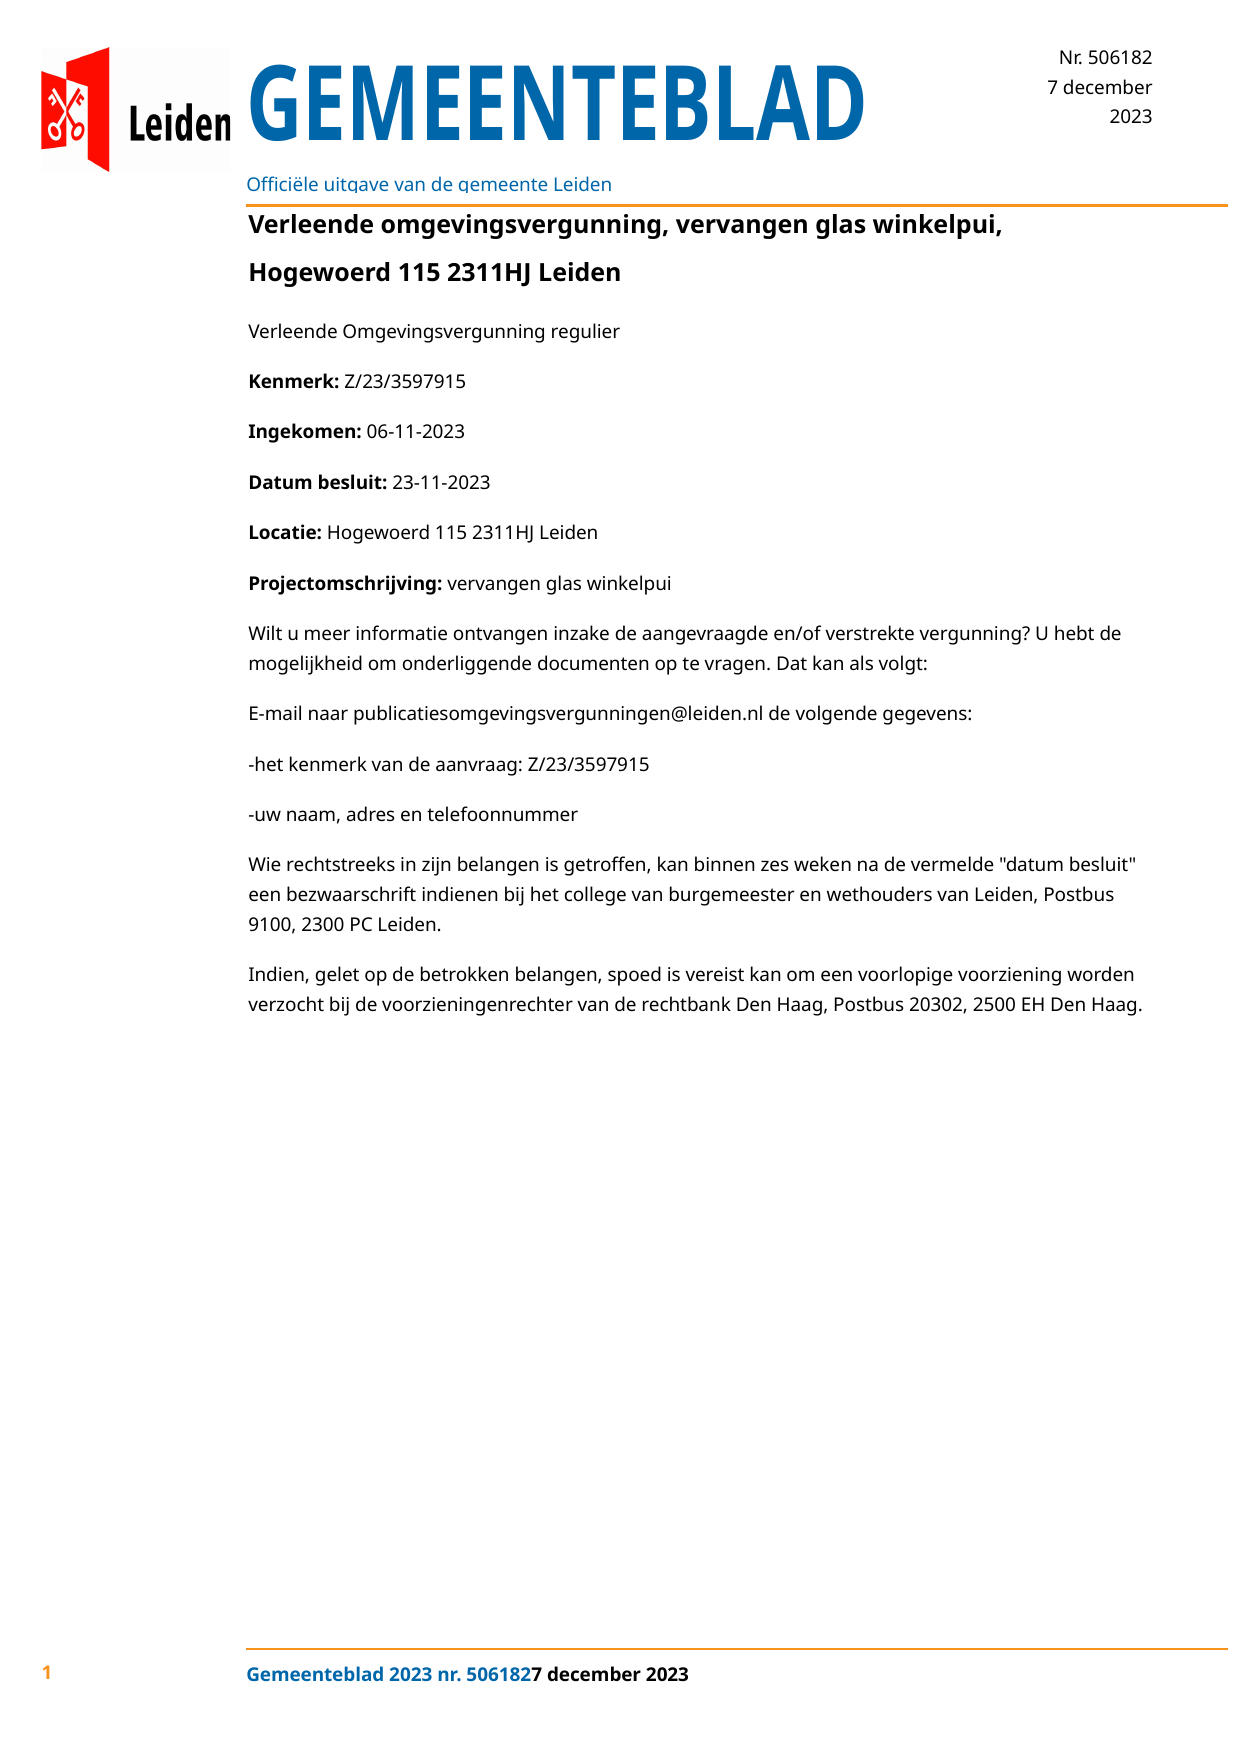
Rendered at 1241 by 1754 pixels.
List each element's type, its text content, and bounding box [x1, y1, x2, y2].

text Locatie: Hogewoerd 115 2311HJ Leiden [248, 519, 1152, 545]
text Kenmerk: Z/23/3597915 [248, 368, 1152, 394]
text -het kenmerk van de aanvraag: Z/23/3597915 [248, 751, 1152, 777]
text Wilt u meer informatie ontvangen inzake de aangevraagde en/of verstrekte vergunning? U hebt de mogelijkheid om onderliggende documenten op te vragen. Dat kan als volgt: [248, 620, 1152, 676]
text -uw naam, adres en telefoonnummer [248, 801, 1152, 827]
text Wie rechtstreeks in zijn belangen is getroffen, kan binnen zes weken na de vermelde "datum besluit" een bezwaarschrift indienen bij het college van burgemeester en wethouders van Leiden, Postbus 9100, 2300 PC Leiden. [248, 852, 1152, 937]
text Verleende omgevingsvergunning, vervangen glas winkelpui, Hogewoerd 115 2311HJ Leiden [248, 207, 1152, 288]
text Projectomschrijving: vervangen glas winkelpui [248, 570, 1152, 596]
text Ingekomen: 06-11-2023 [248, 419, 1152, 444]
picture [41, 47, 231, 172]
text Verleende Omgevingsvergunning regulier [248, 318, 1152, 344]
text Indien, gelet op de betrokken belangen, spoed is vereist kan om een voorlopige voorziening worden verzocht bij de voorzieningenrechter van de rechtbank Den Haag, Postbus 20302, 2500 EH Den Haag. [248, 961, 1152, 1017]
text E-mail naar publicatiesomgevingsvergunningen@leiden.nl de volgende gegevens: [248, 700, 1152, 726]
text Datum besluit: 23-11-2023 [248, 469, 1152, 495]
